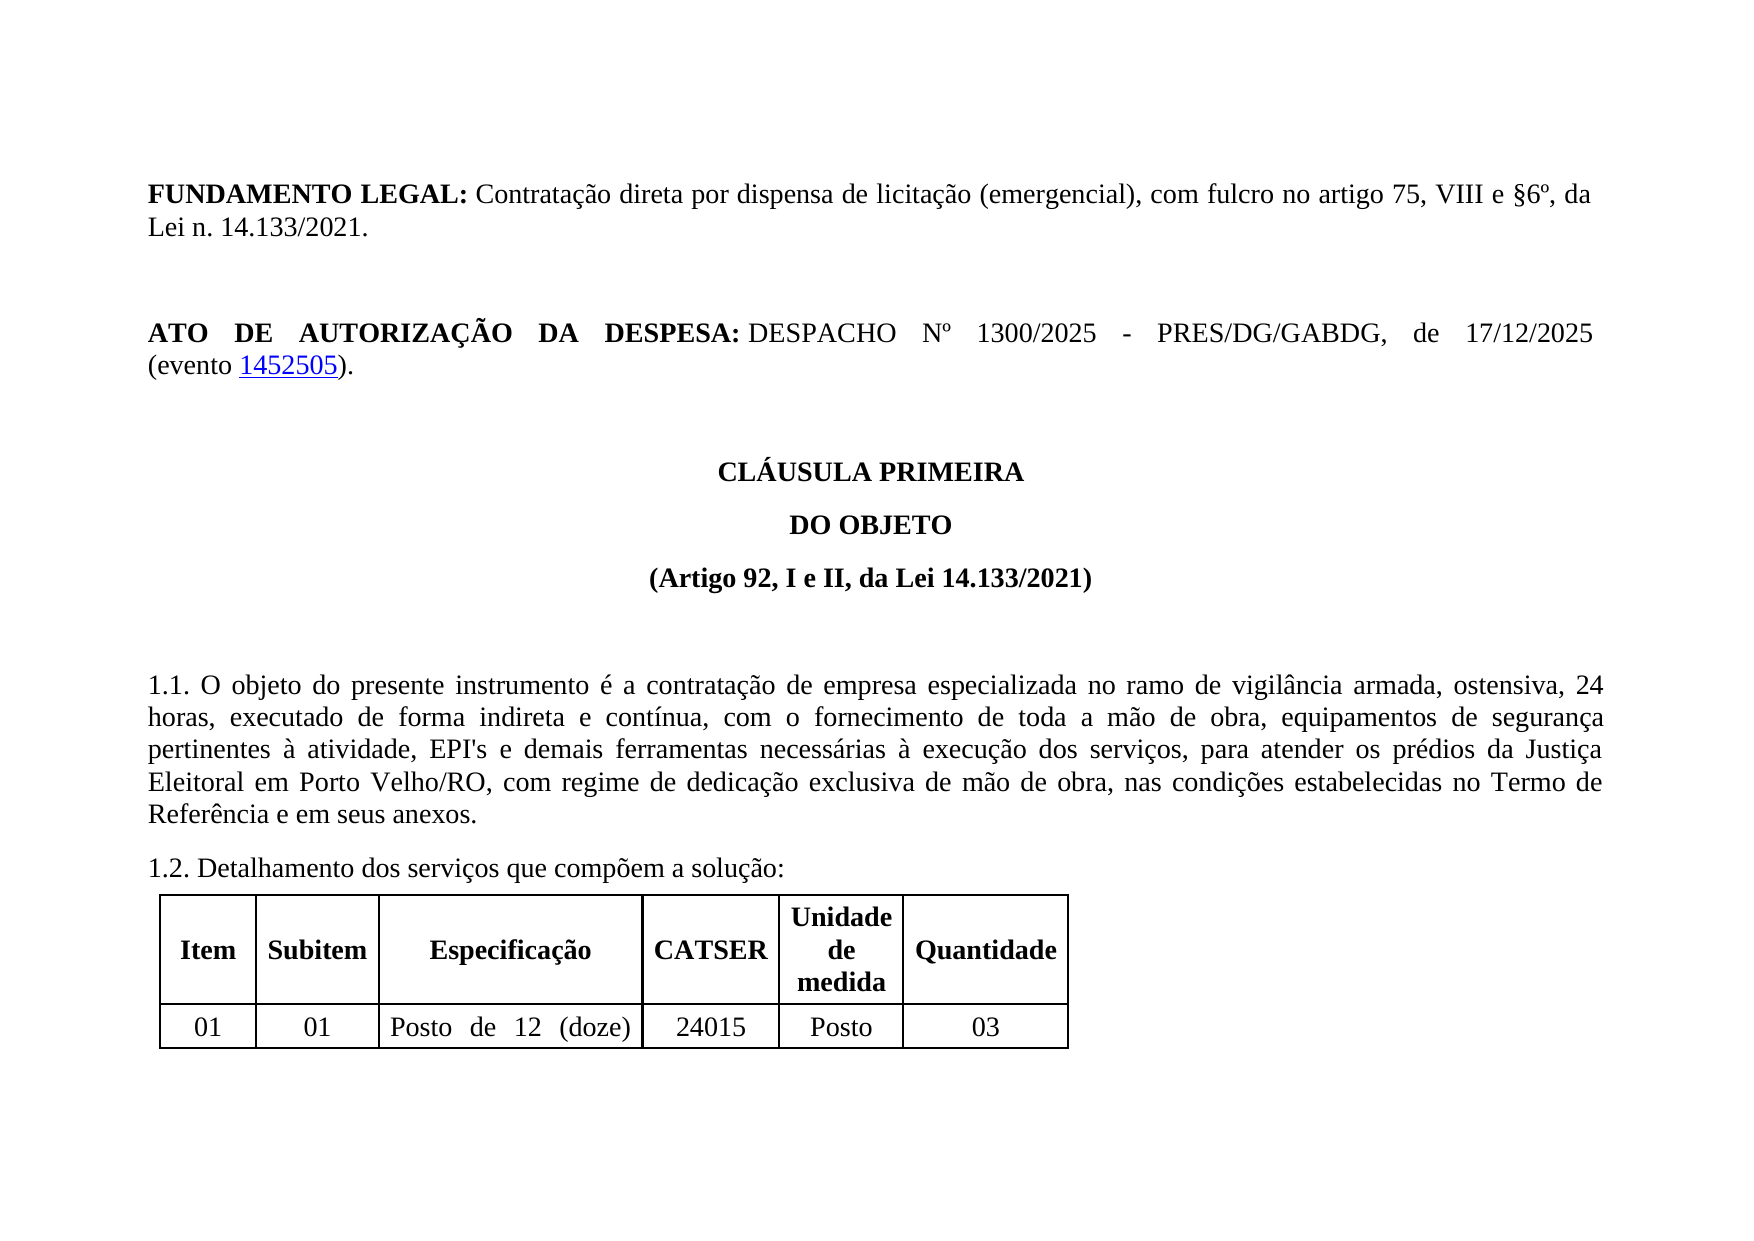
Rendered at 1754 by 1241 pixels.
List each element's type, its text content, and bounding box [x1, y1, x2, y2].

table_header Unidade de medida [780, 896, 902, 1003]
text 1.1. O objeto do presente instrumento é a contratação de empresa especializada no ramo de vigilância armada, ostensiva, 24 horas, executado de forma indireta e contínua, com o fornecimento de toda a mão de obra, equipamentos de segurança pertinentes à atividade, EPI's e demais ferramentas necessárias à execução dos serviços, para atender os prédios da Justiça Eleitoral em Porto Velho/RO, com regime de dedicação exclusiva de mão de obra, nas condições estabelecidas no Termo de Referência e em seus anexos. [148, 668, 1606, 830]
text (Artigo 92, I e II, da Lei 14.133/2021) [148, 561, 1594, 594]
table_cell 01 [257, 1005, 378, 1047]
text CLÁUSULA PRIMEIRA [148, 455, 1594, 487]
table_cell Posto [780, 1005, 902, 1047]
table_header Item [161, 896, 255, 1003]
table_header Subitem [257, 896, 378, 1003]
table_cell Posto de 12 (doze) [380, 1005, 641, 1047]
table_cell 03 [904, 1005, 1067, 1047]
table_header CATSER [644, 896, 778, 1003]
text ATO DE AUTORIZAÇÃO DA DESPESA: DESPACHO Nº 1300/2025 - PRES/DG/GABDG, de 17/12/2025 (evento 1452505). [148, 316, 1594, 381]
table_header Quantidade [904, 896, 1067, 1003]
text FUNDAMENTO LEGAL: Contratação direta por dispensa de licitação (emergencial), com fulcro no artigo 75, VIII e §6º, da Lei n. 14.133/2021. [148, 177, 1594, 242]
text 1.2. Detalhamento dos serviços que compõem a solução: [148, 851, 1606, 883]
table_header Especificação [380, 896, 641, 1003]
text DO OBJETO [148, 508, 1594, 541]
table_cell 24015 [644, 1005, 778, 1047]
table_cell 01 [161, 1005, 255, 1047]
